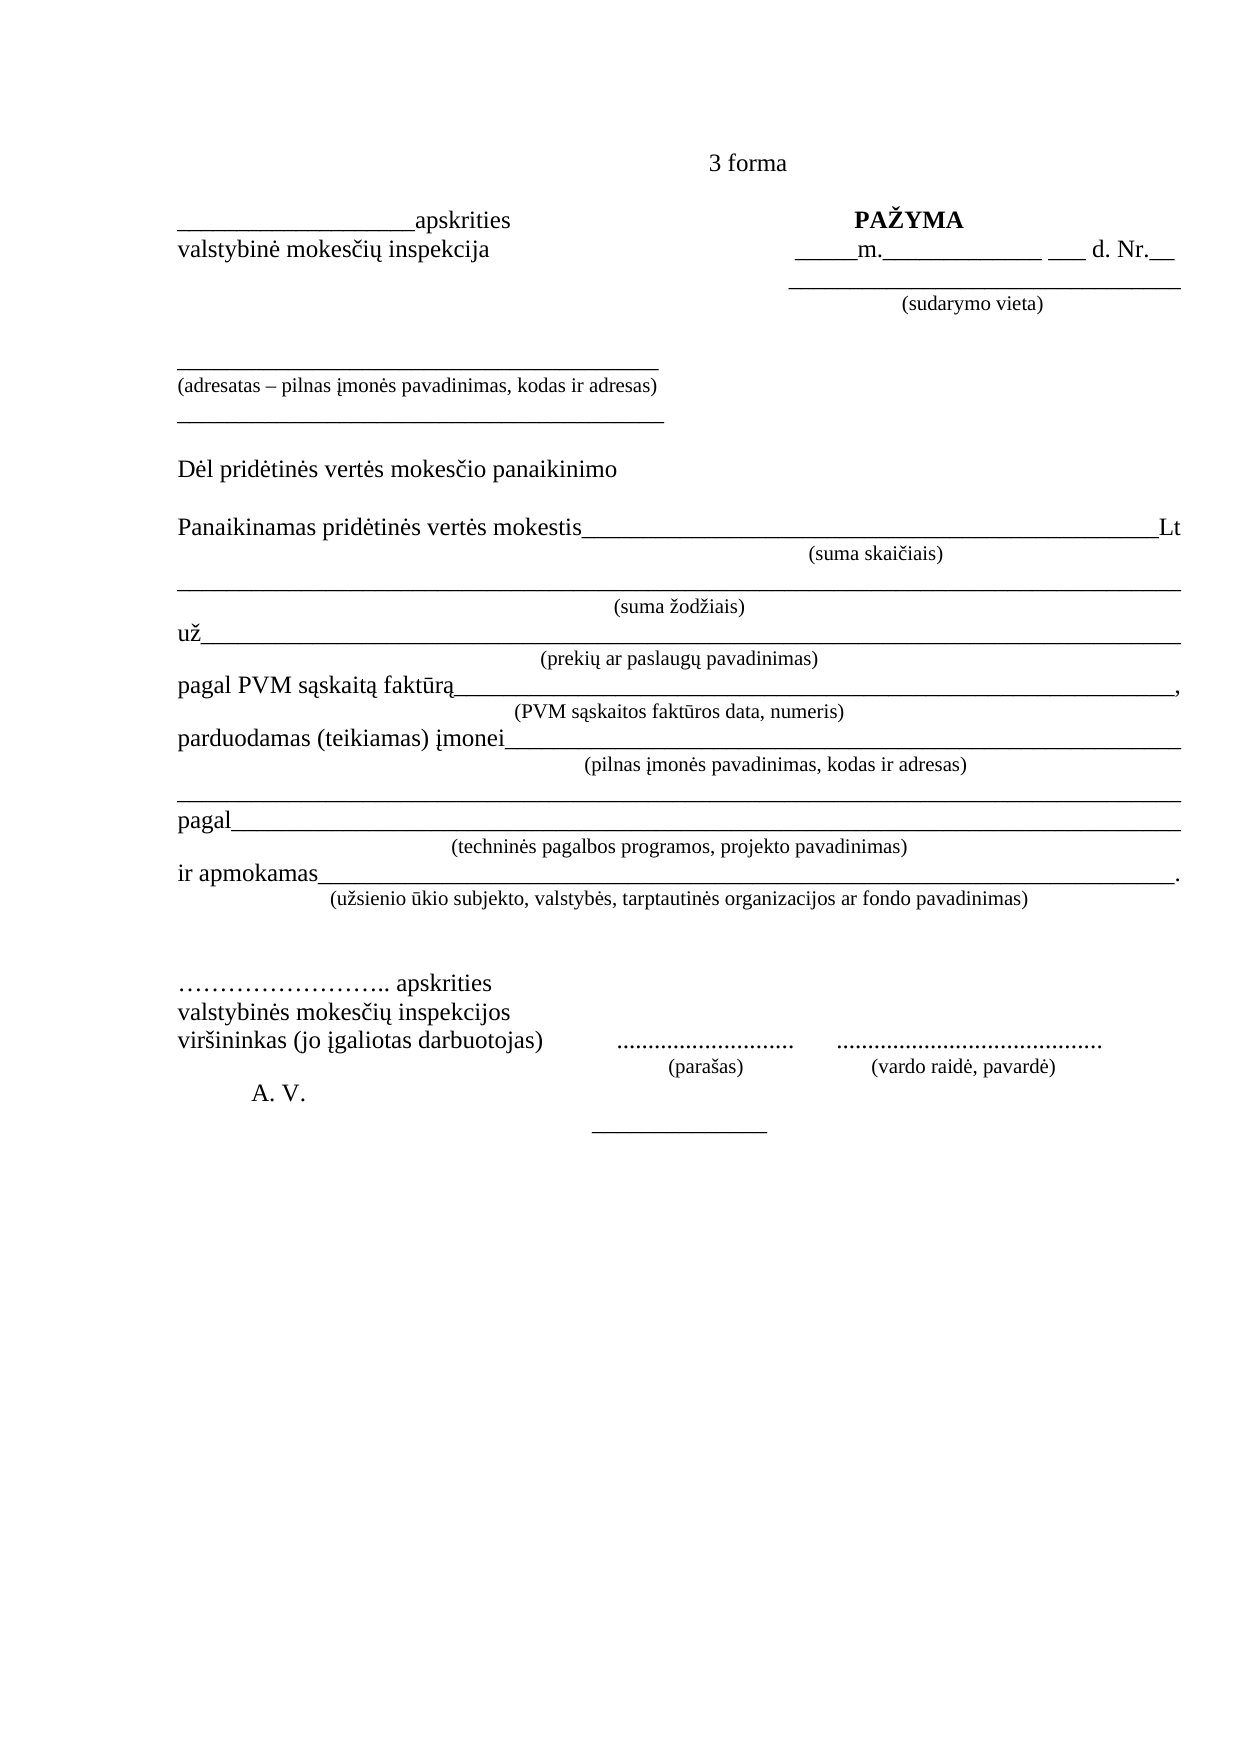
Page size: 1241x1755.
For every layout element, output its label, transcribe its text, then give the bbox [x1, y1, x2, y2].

text …………………….. apskrities [177, 968, 1181, 997]
text ______________ [177, 1107, 1181, 1136]
text pagal PVM sąskaitą faktūrą , [177, 670, 1181, 699]
text už [177, 618, 1181, 646]
text Panaikinamas pridėtinės vertės mokestis Lt [177, 512, 1181, 541]
text 3 forma [177, 148, 1181, 176]
text valstybinė mokesčių inspekcija _____m. ___ d. Nr.__ [177, 234, 1181, 263]
text Dėl pridėtinės vertės mokesčio panaikinimo [177, 454, 1181, 483]
text (PVM sąskaitos faktūros data, numeris) [177, 699, 1181, 723]
text ir apmokamas . [177, 858, 1181, 886]
text (sudarymo vieta) [177, 291, 1181, 315]
text (techninės pagalbos programos, projekto pavadinimas) [177, 833, 1181, 858]
text A. V. [177, 1078, 1181, 1107]
text (suma žodžiais) [177, 593, 1181, 618]
text (pilnas įmonės pavadinimas, kodas ir adresas) [177, 752, 1181, 776]
text (užsienio ūkio subjekto, valstybės, tarptautinės organizacijos ar fondo pavadinimas) [177, 886, 1181, 910]
text (parašas) (vardo raidė, pavardė) [177, 1054, 1181, 1078]
text (adresatas – pilnas įmonės pavadinimas, kodas ir adresas) [177, 373, 1181, 397]
text valstybinės mokesčių inspekcijos [177, 997, 1181, 1025]
text parduodamas (teikiamas) įmonei [177, 723, 1181, 752]
text (prekių ar paslaugų pavadinimas) [177, 646, 1181, 670]
text apskrities PAŽYMA [177, 205, 1181, 234]
text pagal [177, 805, 1181, 833]
text (suma skaičiais) [177, 541, 1181, 565]
text viršininkas (jo įgaliotas darbuotojas) [177, 1025, 1181, 1054]
